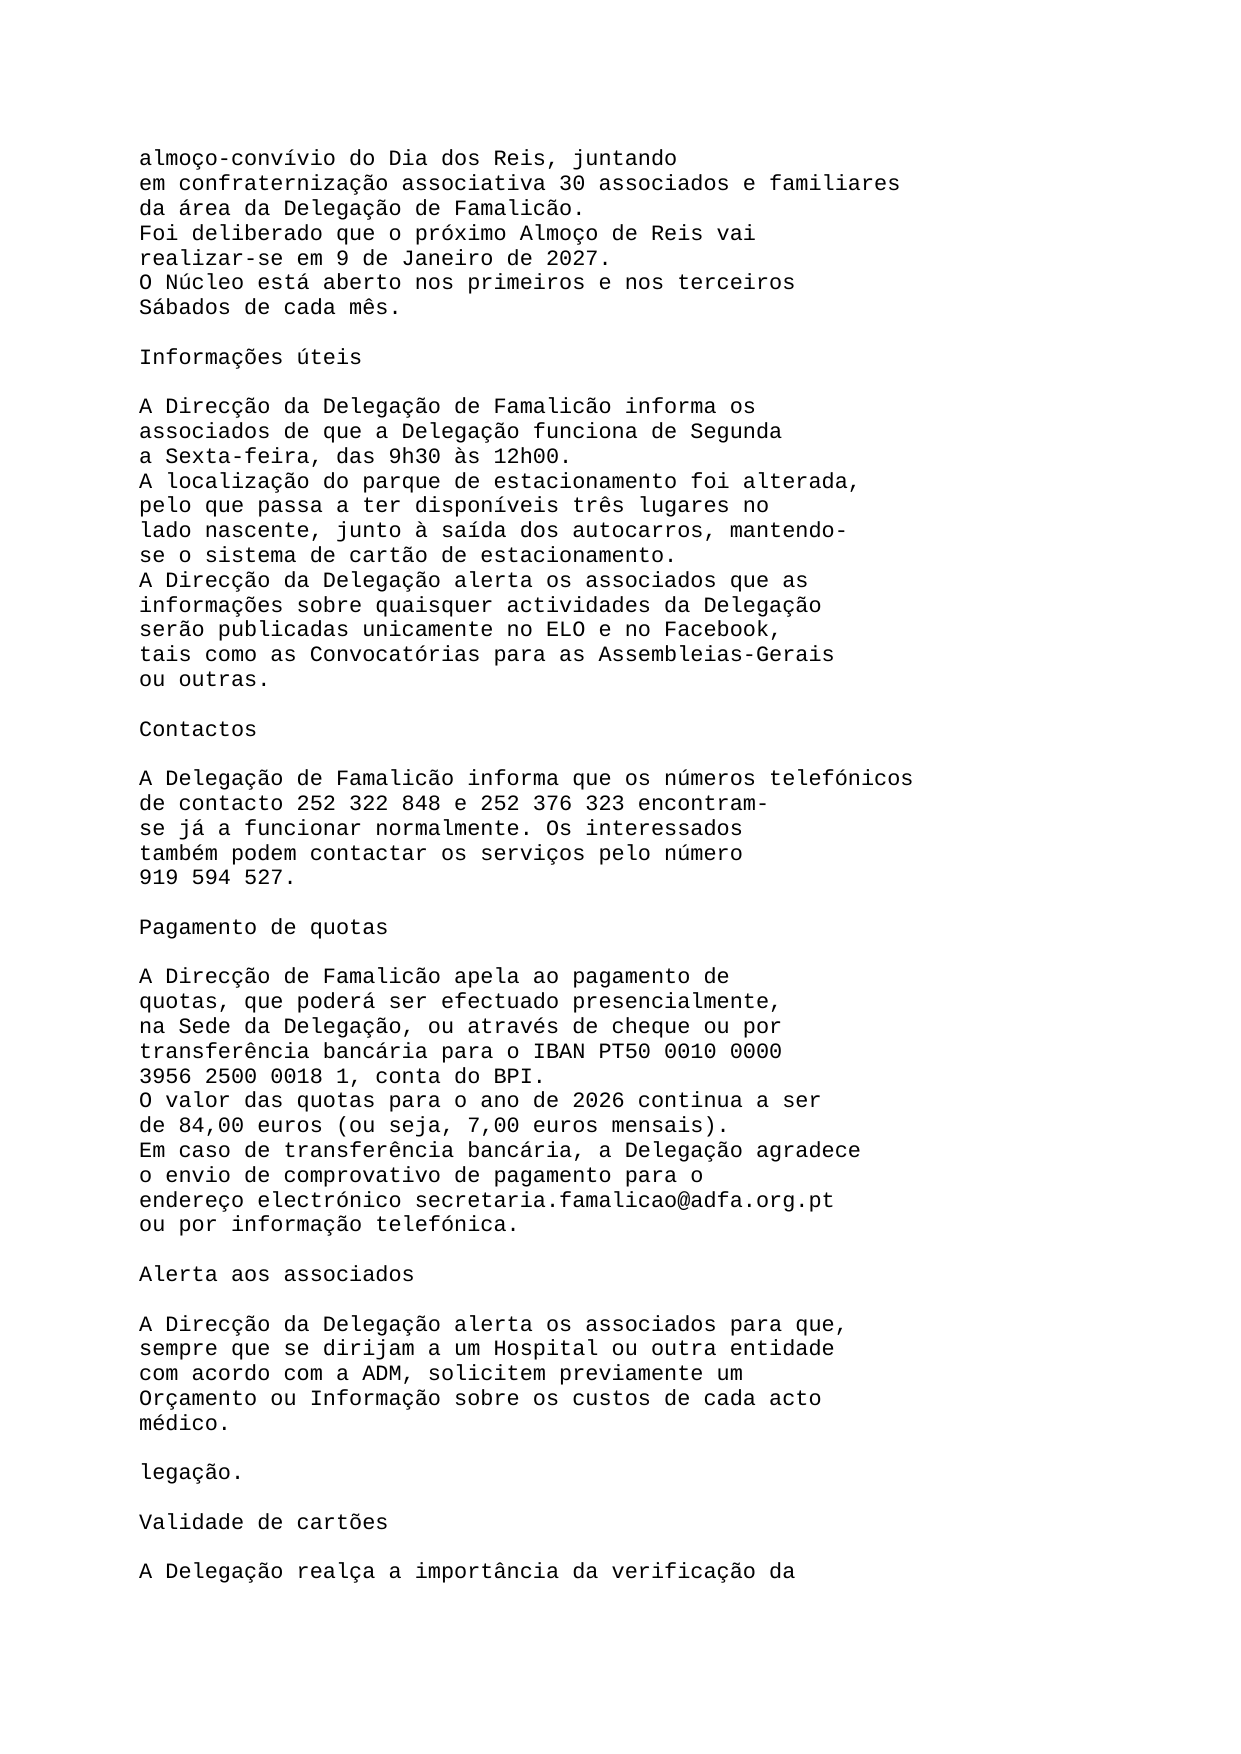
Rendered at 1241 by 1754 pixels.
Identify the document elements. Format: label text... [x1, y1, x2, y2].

text Alerta aos associados [139, 1263, 1101, 1288]
text sempre que se dirijam a um Hospital ou outra entidade [139, 1338, 1101, 1362]
text ou por informação telefónica. [139, 1214, 1101, 1238]
text Informações úteis [139, 346, 1101, 371]
text endereço electrónico secretaria.famalicao@adfa.org.pt [139, 1189, 1101, 1214]
text Validade de cartões [139, 1511, 1101, 1536]
text A Direcção da Delegação alerta os associados para que, [139, 1313, 1101, 1338]
text médico. [139, 1412, 1101, 1437]
text almoço-convívio do Dia dos Reis, juntando [139, 148, 1101, 172]
text da área da Delegação de Famalicão. [139, 197, 1101, 222]
text O Núcleo está aberto nos primeiros e nos terceiros [139, 272, 1101, 296]
text O valor das quotas para o ano de 2026 continua a ser [139, 1090, 1101, 1114]
text quotas, que poderá ser efectuado presencialmente, [139, 991, 1101, 1015]
text A localização do parque de estacionamento foi alterada, [139, 470, 1101, 495]
text serão publicadas unicamente no ELO e no Facebook, [139, 619, 1101, 643]
text na Sede da Delegação, ou através de cheque ou por [139, 1015, 1101, 1040]
text A Direcção da Delegação alerta os associados que as [139, 569, 1101, 594]
text o envio de comprovativo de pagamento para o [139, 1164, 1101, 1189]
text pelo que passa a ter disponíveis três lugares no [139, 495, 1101, 519]
text 3956 2500 0018 1, conta do BPI. [139, 1065, 1101, 1090]
text A Direcção de Famalicão apela ao pagamento de [139, 966, 1101, 991]
text se o sistema de cartão de estacionamento. [139, 544, 1101, 569]
text de contacto 252 322 848 e 252 376 323 encontram- [139, 792, 1101, 817]
text associados de que a Delegação funciona de Segunda [139, 420, 1101, 445]
text de 84,00 euros (ou seja, 7,00 euros mensais). [139, 1114, 1101, 1139]
text tais como as Convocatórias para as Assembleias-Gerais [139, 643, 1101, 668]
text A Direcção da Delegação de Famalicão informa os [139, 396, 1101, 420]
text Orçamento ou Informação sobre os custos de cada acto [139, 1387, 1101, 1412]
text Sábados de cada mês. [139, 296, 1101, 321]
text se já a funcionar normalmente. Os interessados [139, 817, 1101, 842]
text ou outras. [139, 668, 1101, 693]
text Contactos [139, 718, 1101, 743]
text Foi deliberado que o próximo Almoço de Reis vai [139, 222, 1101, 247]
text transferência bancária para o IBAN PT50 0010 0000 [139, 1040, 1101, 1065]
text informações sobre quaisquer actividades da Delegação [139, 594, 1101, 619]
text A Delegação de Famalicão informa que os números telefónicos [139, 767, 1101, 792]
text legação. [139, 1462, 1101, 1486]
text A Delegação realça a importância da verificação da [139, 1561, 1101, 1586]
text 919 594 527. [139, 867, 1101, 891]
text Pagamento de quotas [139, 916, 1101, 941]
text lado nascente, junto à saída dos autocarros, mantendo- [139, 519, 1101, 544]
text com acordo com a ADM, solicitem previamente um [139, 1362, 1101, 1387]
text Em caso de transferência bancária, a Delegação agradece [139, 1139, 1101, 1164]
text a Sexta-feira, das 9h30 às 12h00. [139, 445, 1101, 470]
text também podem contactar os serviços pelo número [139, 842, 1101, 867]
text em confraternização associativa 30 associados e familiares [139, 172, 1101, 197]
text realizar-se em 9 de Janeiro de 2027. [139, 247, 1101, 272]
